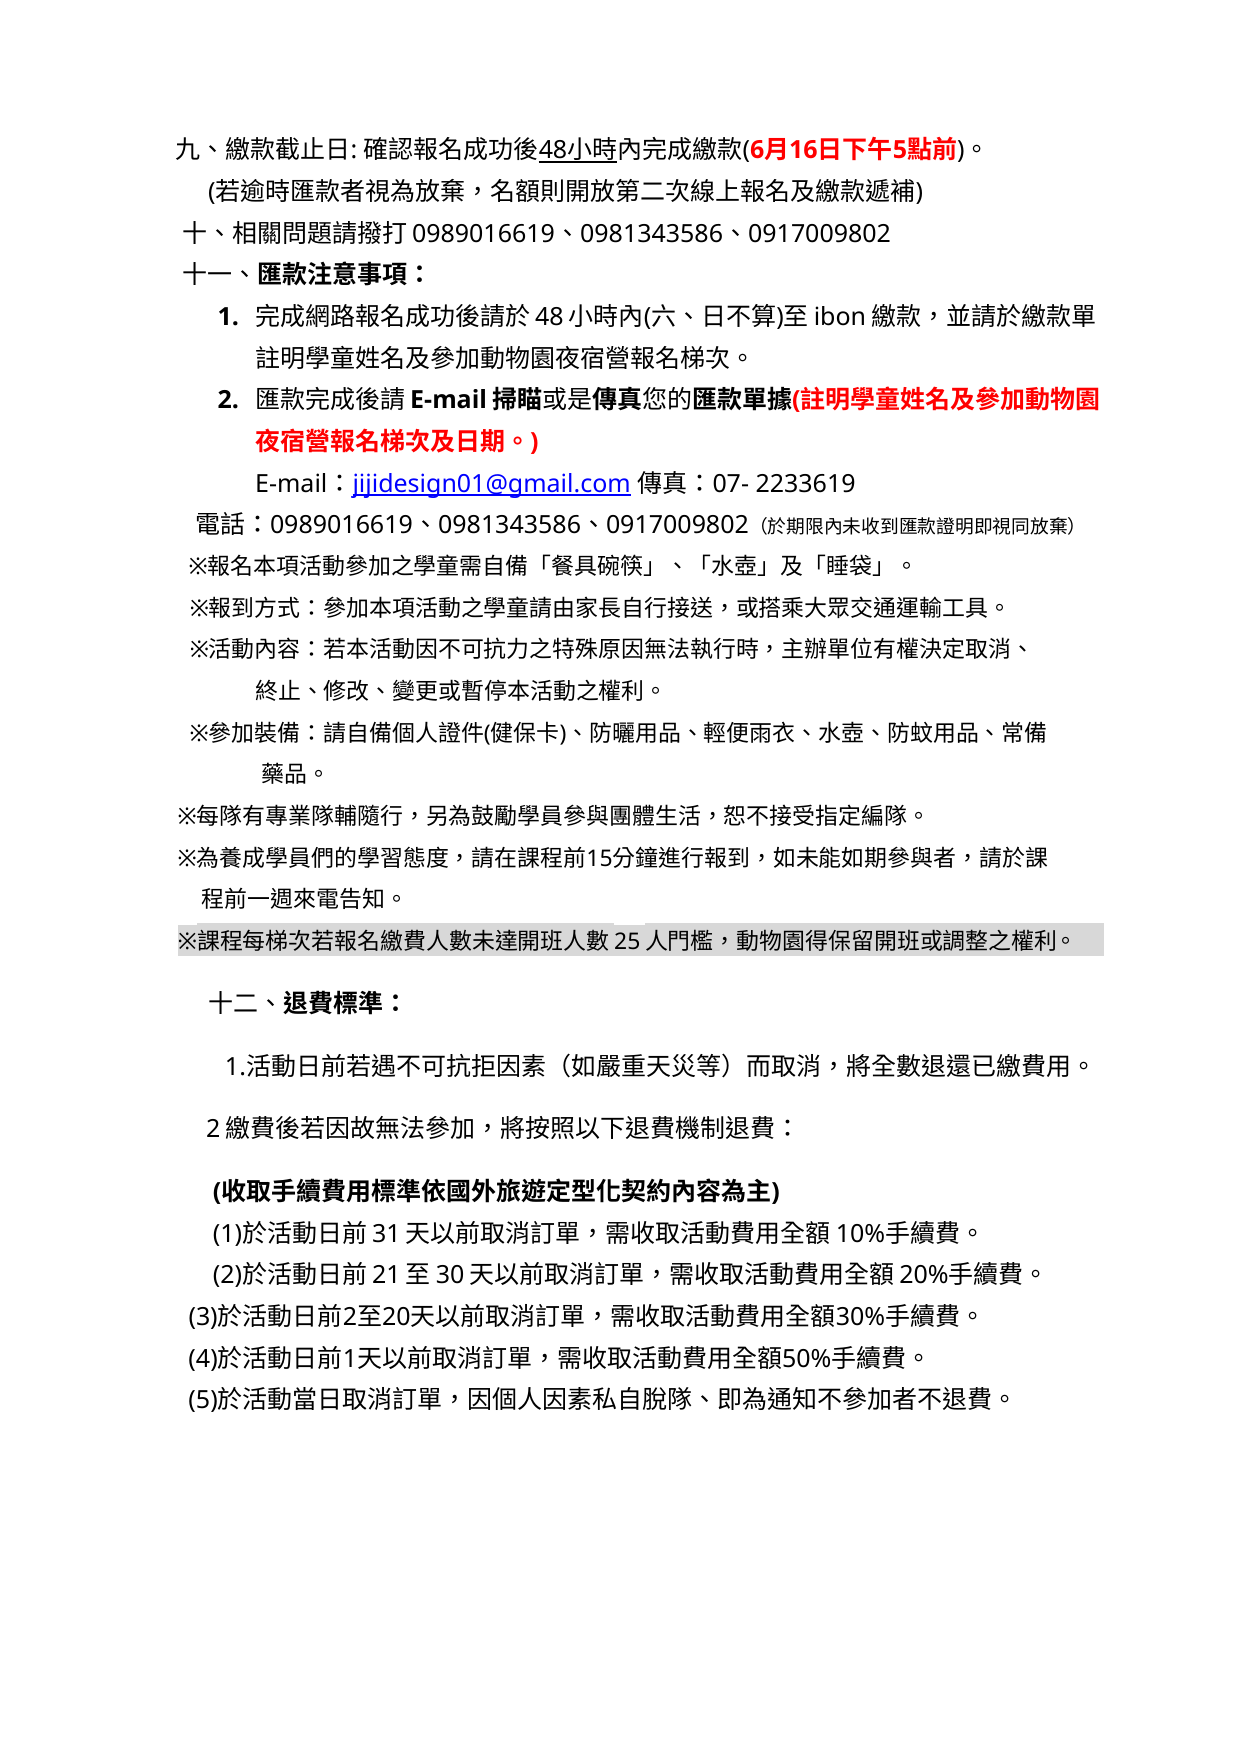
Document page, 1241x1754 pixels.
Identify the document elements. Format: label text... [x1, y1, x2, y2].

text 十二、退費標準： [180, 981, 1104, 1023]
text 十、相關問題請撥打0989016619、0981343586、0917009802 [130, 210, 1104, 252]
text 電話：0989016619、0981343586、0917009802（於期限內未收到匯款證明即視同放棄） [130, 502, 1104, 544]
text 2繳費後若因故無法參加，將按照以下退費機制退費： [180, 1106, 1104, 1148]
text 終止、修改、變更或暫停本活動之權利。 [130, 669, 1104, 710]
text (1)於活動日前31天以前取消訂單，需收取活動費用全額10%手續費。 [180, 1210, 1104, 1252]
text E-mail：jijidesign01@gmail.com 傳真：07- 2233619 [255, 460, 1104, 502]
list 完成網路報名成功後請於48小時內(六、日不算)至ibon繳款，並請於繳款單註明學童姓名及參加動物園夜宿營報名梯次。 [217, 294, 1104, 377]
text 1.活動日前若遇不可抗拒因素（如嚴重天災等）而取消，將全數退還已繳費用。 [180, 1044, 1104, 1085]
text ※報到方式：參加本項活動之學童請由家長自行接送，或搭乘大眾交通運輸工具。 [130, 585, 1104, 627]
text 藥品。 [130, 752, 1104, 794]
text 九、繳款截止日: 確認報名成功後48小時內完成繳款(6月16日下午5點前)。 [130, 127, 1104, 169]
text ※報名本項活動參加之學童需自備「餐具碗筷」、「水壺」及「睡袋」。 [130, 544, 1104, 585]
text (2)於活動日前21至30天以前取消訂單，需收取活動費用全額20%手續費。 [180, 1252, 1104, 1294]
text ※課程每梯次若報名繳費人數未達開班人數25人門檻，動物園得保留開班或調整之權利。 [130, 919, 1104, 960]
text 十一、匯款注意事項： [130, 252, 1104, 294]
text ※為養成學員們的學習態度，請在課程前15分鐘進行報到，如未能如期參與者，請於課 [130, 835, 1104, 877]
text ※活動內容：若本活動因不可抗力之特殊原因無法執行時，主辦單位有權決定取消、 [130, 627, 1104, 669]
list 匯款完成後請E-mail掃瞄或是傳真您的匯款單據(註明學童姓名及參加動物園夜宿營報名梯次及日期。) [217, 377, 1104, 460]
text ※參加裝備：請自備個人證件(健保卡)、防曬用品、輕便雨衣、水壺、防蚊用品、常備 [130, 710, 1104, 752]
text (5)於活動當日取消訂單，因個人因素私自脫隊、即為通知不參加者不退費。 [130, 1377, 1104, 1419]
text (若逾時匯款者視為放棄，名額則開放第二次線上報名及繳款遞補) [130, 169, 1104, 210]
text (收取手續費用標準依國外旅遊定型化契約內容為主) [180, 1169, 1104, 1210]
text 程前一週來電告知。 [130, 877, 1104, 919]
text (4)於活動日前1天以前取消訂單，需收取活動費用全額50%手續費。 [130, 1335, 1104, 1377]
text (3)於活動日前2至20天以前取消訂單，需收取活動費用全額30%手續費。 [130, 1294, 1104, 1335]
text ※每隊有專業隊輔隨行，另為鼓勵學員參與團體生活，恕不接受指定編隊。 [130, 794, 1104, 835]
